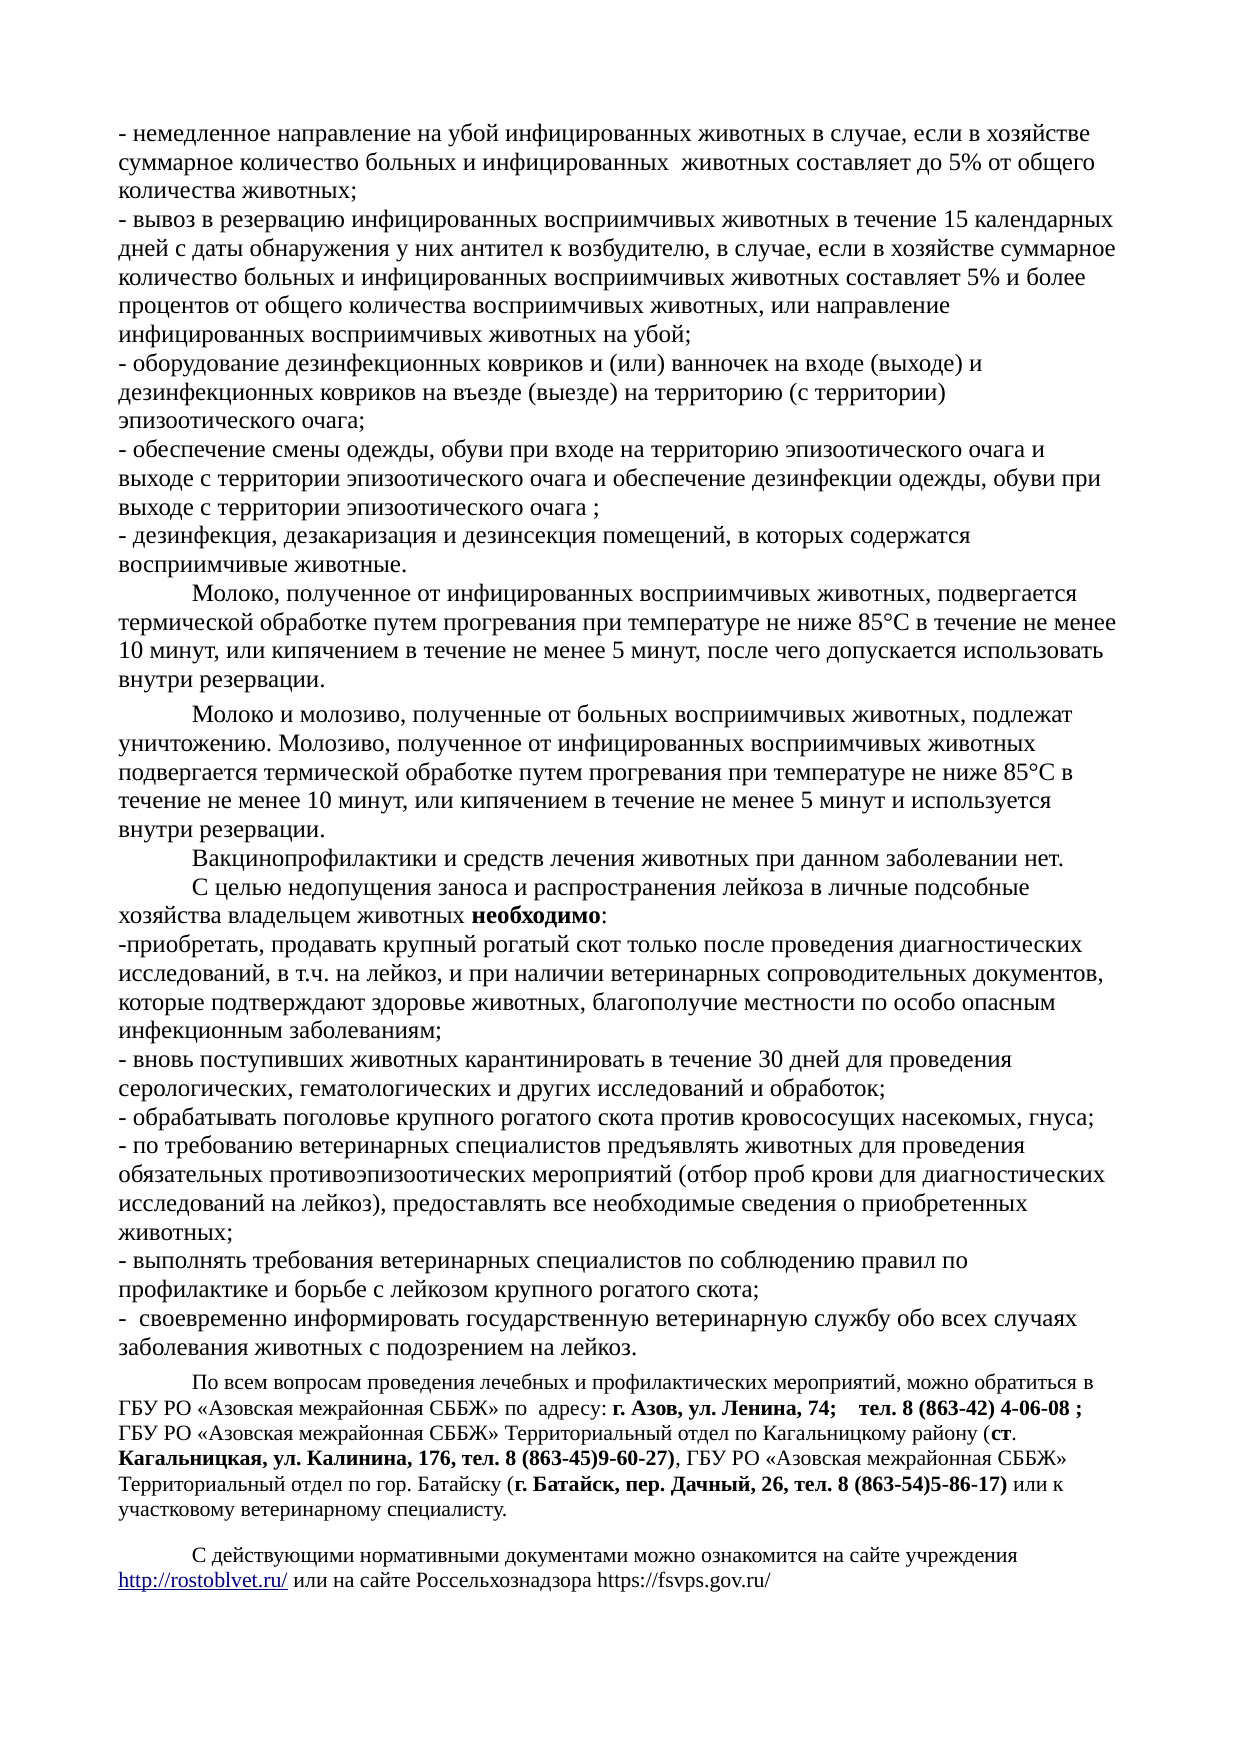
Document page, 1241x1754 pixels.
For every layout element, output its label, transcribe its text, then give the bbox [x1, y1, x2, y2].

text С действующими нормативными документами можно ознакомится на сайте учреждения http://rostoblvet.ru/ или на сайте Россельхознадзора https://fsvps.gov.ru/ [118, 1542, 1122, 1592]
text Молоко, полученное от инфицированных восприимчивых животных, подвергается термической обработке путем прогревания при температуре не ниже 85°С в течение не менее 10 минут, или кипячением в течение не менее 5 минут, после чего допускается использовать внутри резервации. [118, 578, 1122, 693]
text - обеспечение смены одежды, обуви при входе на территорию эпизоотического очага и выходе с территории эпизоотического очага и обеспечение дезинфекции одежды, обуви при выходе с территории эпизоотического очага ; [118, 434, 1122, 521]
text - оборудование дезинфекционных ковриков и (или) ванночек на входе (выходе) и дезинфекционных ковриков на въезде (выезде) на территорию (с территории) эпизоотического очага; [118, 348, 1122, 434]
text По всем вопросам проведения лечебных и профилактических мероприятий, можно обратиться в ГБУ РО «Азовская межрайонная СББЖ» по адресу: г. Азов, ул. Ленина, 74; тел. 8 (863-42) 4-06-08 ; ГБУ РО «Азовская межрайонная СББЖ» Территориальный отдел по Кагальницкому району (ст. Кагальницкая, ул. Калинина, 176, тел. 8 (863-45)9-60-27), ГБУ РО «Азовская межрайонная СББЖ» Территориальный отдел по гор. Батайску (г. Батайск, пер. Дачный, 26, тел. 8 (863-54)5-86-17) или к участковому ветеринарному специалисту. [118, 1366, 1122, 1521]
text - дезинфекция, дезакаризация и дезинсекция помещений, в которых содержатся восприимчивые животные. [118, 521, 1122, 578]
text - немедленное направление на убой инфицированных животных в случае, если в хозяйстве суммарное количество больных и инфицированных животных составляет до 5% от общего количества животных; [118, 118, 1122, 204]
text Молоко и молозиво, полученные от больных восприимчивых животных, подлежат уничтожению. Молозиво, полученное от инфицированных восприимчивых животных подвергается термической обработке путем прогревания при температуре не ниже 85°С в течение не менее 10 минут, или кипячением в течение не менее 5 минут и используется внутри резервации. Вакцинопрофилактики и средств лечения животных при данном заболевании нет. С целью недопущения заноса и распространения лейкоза в личные подсобные хозяйства владельцем животных необходимо: -приобретать, продавать крупный рогатый скот только после проведения диагностических исследований, в т.ч. на лейкоз, и при наличии ветеринарных сопроводительных документов, которые подтверждают здоровье животных, благополучие местности по особо опасным инфекционным заболеваниям; - вновь поступивших животных карантинировать в течение 30 дней для проведения серологических, гематологических и других исследований и обработок; - обрабатывать поголовье крупного рогатого скота против кровососущих насекомых, гнуса; - по требованию ветеринарных специалистов предъявлять животных для проведения обязательных противоэпизоотических мероприятий (отбор проб крови для диагностических исследований на лейкоз), предоставлять все необходимые сведения о приобретенных животных; - выполнять требования ветеринарных специалистов по соблюдению правил по профилактике и борьбе с лейкозом крупного рогатого скота; - своевременно информировать государственную ветеринарную службу обо всех случаях заболевания животных с подозрением на лейкоз. [118, 699, 1122, 1360]
text - вывоз в резервацию инфицированных восприимчивых животных в течение 15 календарных дней с даты обнаружения у них антител к возбудителю, в случае, если в хозяйстве суммарное количество больных и инфицированных восприимчивых животных составляет 5% и более процентов от общего количества восприимчивых животных, или направление инфицированных восприимчивых животных на убой; [118, 204, 1122, 348]
